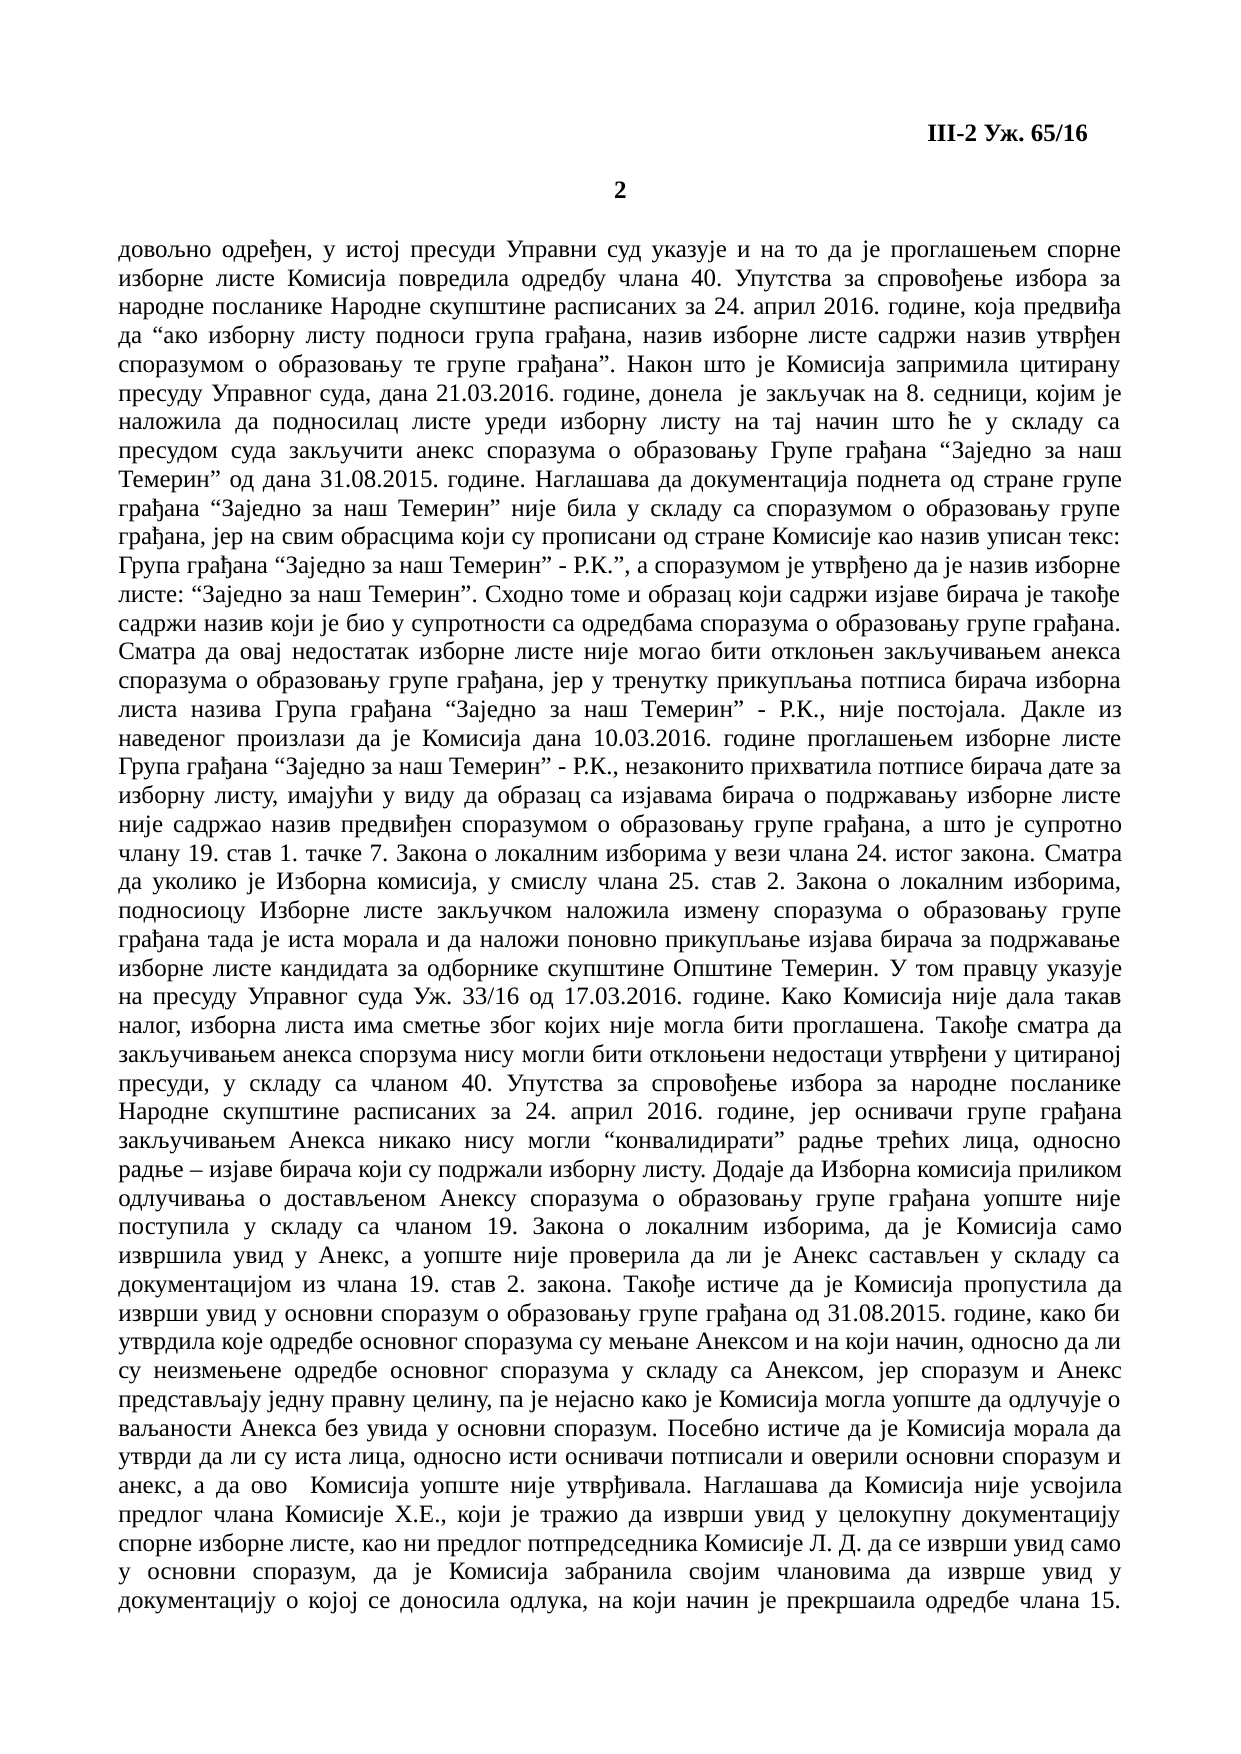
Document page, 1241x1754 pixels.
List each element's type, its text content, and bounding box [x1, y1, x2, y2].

text довољно одређен, у истој пресуди Управни суд указује и на то да је проглашењем спорне изборне листе Комисија повредила одредбу члана 40. Упутства за спровођење избора за народне посланике Народне скупштине расписаних за 24. април 2016. године, која предвиђа да “ако изборну листу подноси група грађана, назив изборне листе садржи назив утврђен споразумом о образовању те групе грађана”. Након што је Комисија запримила цитирану пресуду Управног суда, дана 21.03.2016. године, донела је закључак на 8. седници, којим је наложила да подносилац листе уреди изборну листу на тај начин што ће у складу са пресудом суда закључити анекс споразума о образовању Групе грађана “Заједно за наш Темерин” од дана 31.08.2015. године. Наглашава да документација поднета од стране групе грађана “Заједно за наш Темерин” није била у складу са споразумом о образовању групе грађана, јер на свим обрасцима који су прописани од стране Комисије као назив уписан текс: Група грађана “Заједно за наш Темерин” - Р.К.”, а споразумом је утврђено да је назив изборне листе: “Заједно за наш Темерин”. Сходно томе и образац који садржи изјаве бирача је такође садржи назив који је био у супротности са одредбама споразума о образовању групе грађана. Сматра да овај недостатак изборне листе није могао бити отклоњен закључивањем анекса споразума о образовању групе грађана, јер у тренутку прикупљања потписа бирача изборна листа назива Група грађана “Заједно за наш Темерин” - Р.К., није постојала. Дакле из наведеног произлази да је Комисија дана 10.03.2016. године проглашењем изборне листе Група грађана “Заједно за наш Темерин” - Р.К., незаконито прихватила потписе бирача дате за изборну листу, имајући у виду да образац са изјавама бирача о подржавању изборне листе није садржао назив предвиђен споразумом о образовању групе грађана, а што је супротно члану 19. став 1. тачке 7. Закона о локалним изборима у вези члана 24. истог закона. Сматра да уколико је Изборна комисија, у смислу члана 25. став 2. Закона о локалним изборима, подносиоцу Изборне листе закључком наложила измену споразума о образовању групе грађана тада је иста морала и да наложи поновно прикупљање изјава бирача за подржавање изборне листе кандидата за одборнике скупштине Општине Темерин. У том правцу указује на пресуду Управног суда Уж. 33/16 од 17.03.2016. године. Како Комисија није дала такав налог, изборна листа има сметње због којих није могла бити проглашена. Такође сматра да закључивањем анекса спорзума нису могли бити отклоњени недостаци утврђени у цитираној пресуди, у складу са чланом 40. Упутства за спровођење избора за народне посланике Народне скупштине расписаних за 24. април 2016. године, јер оснивачи групе грађана закључивањем Анекса никако нису могли “конвалидирати” радње трећих лица, односно радње – изјаве бирача који су подржали изборну листу. Додаје да Изборна комисија приликом одлучивања о достављеном Анексу споразума о образовању групе грађана уопште није поступила у складу са чланом 19. Закона о локалним изборима, да је Комисија само извршила увид у Анекс, а уопште није проверила да ли је Анекс састављен у складу са документацијом из члана 19. став 2. закона. Такође истиче да је Комисија пропустила да изврши увид у основни споразум о образовању групе грађана од 31.08.2015. године, како би утврдила које одредбе основног споразума су мењане Анексом и на који начин, односно да ли су неизмењене одредбе основног споразума у складу са Анексом, јер споразум и Анекс представљају једну правну целину, па је нејасно како је Комисија могла уопште да одлучује о ваљаности Анекса без увида у основни споразум. Посебно истиче да је Комисија морала да утврди да ли су иста лица, односно исти оснивачи потписали и оверили основни споразум и анекс, а да ово Комисија уопште није утврђивала. Наглашава да Комисија није усвојила предлог члана Комисије Х.Е., који је тражио да изврши увид у целокупну документацију спорне изборне листе, као ни предлог потпредседника Комисије Л. Д. да се изврши увид само у основни споразум, да је Комисија забранила својим члановима да изврше увид у документацију о којој се доносила одлука, на који начин је прекршаила одредбе члана 15. [118, 234, 1122, 1614]
